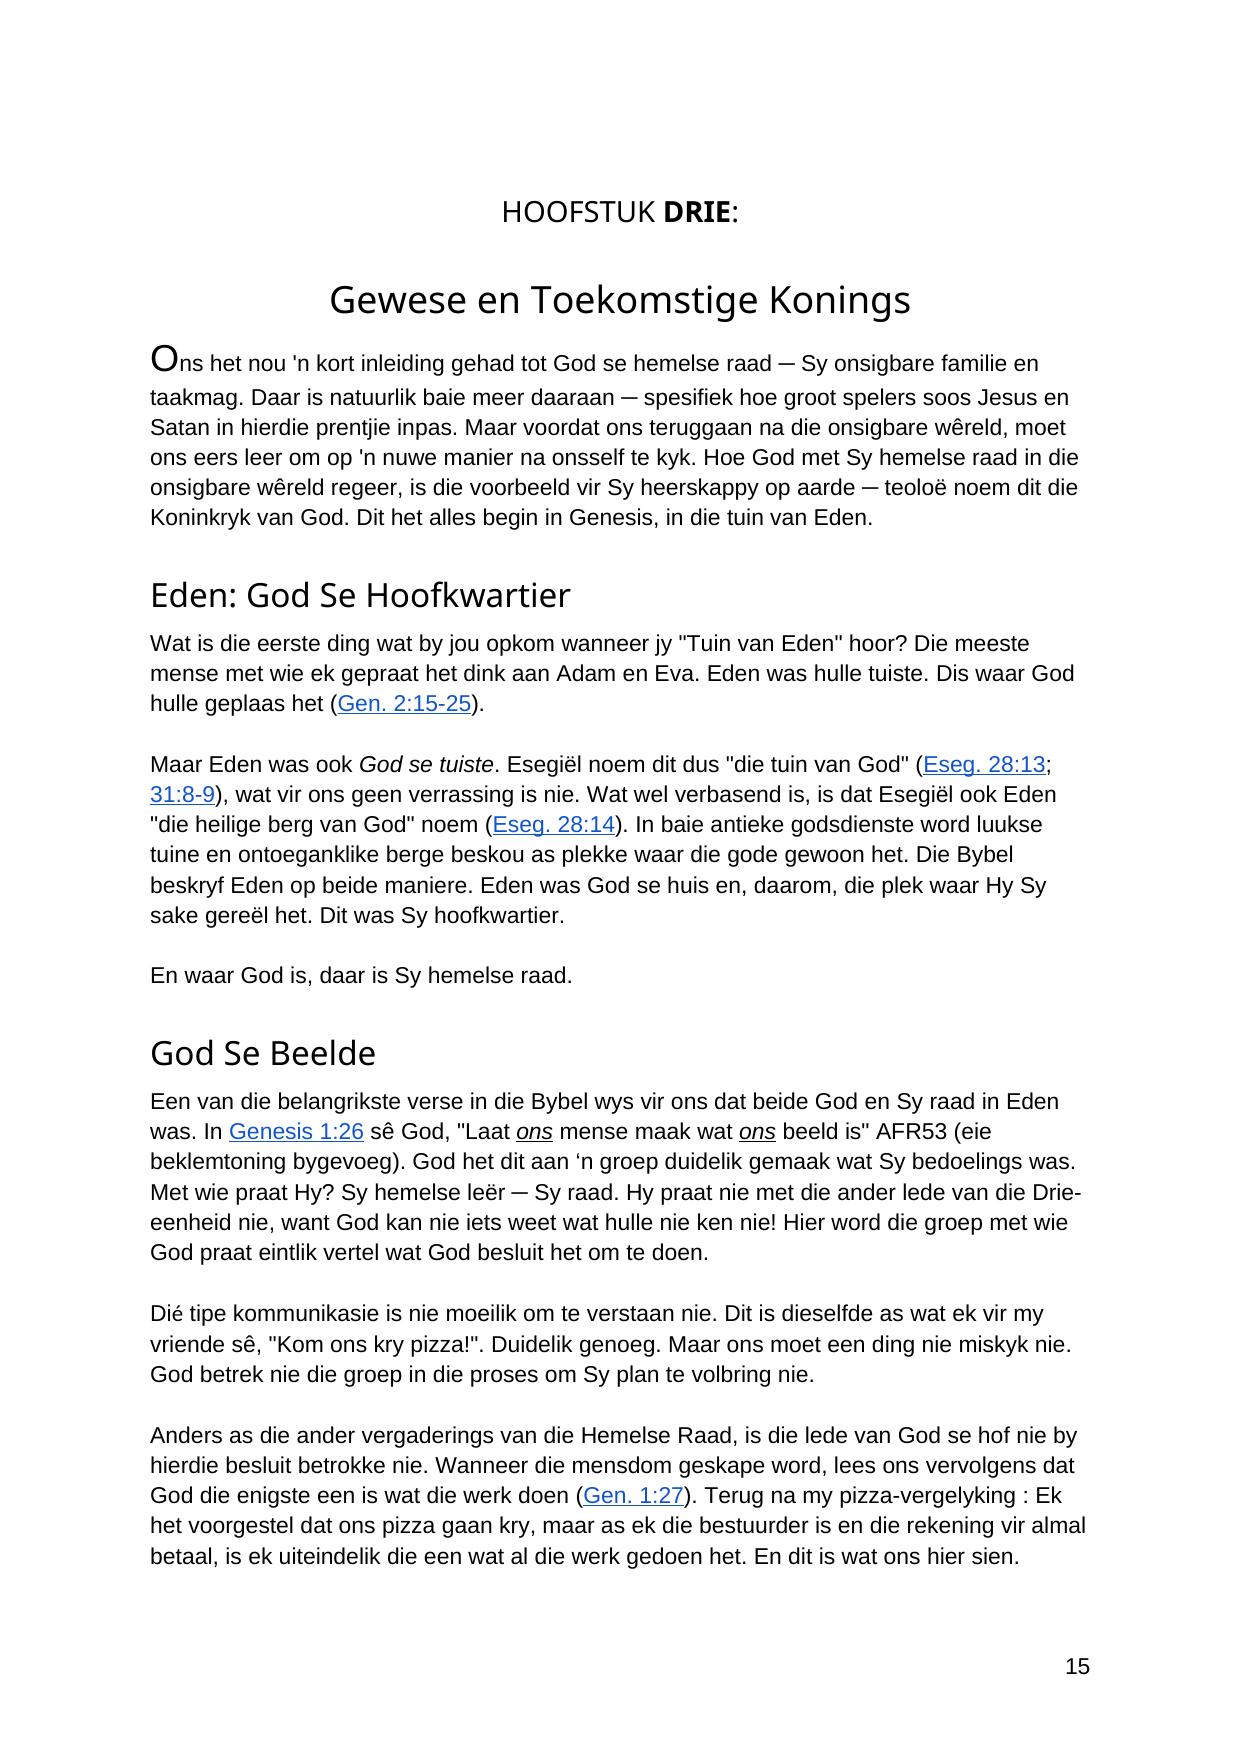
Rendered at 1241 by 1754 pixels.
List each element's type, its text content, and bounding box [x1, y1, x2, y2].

subtitle Eden: God Se Hoofkwartier [150, 572, 1090, 617]
text Maar Eden was ook God se tuiste. Esegiël noem dit dus "die tuin van God" (Eseg. 28:13; 31:8-9), wat vir ons geen verrassing is nie. Wat wel verbasend is, is dat Esegiël ook Eden "die heilige berg van God" noem (Eseg. 28:14). In baie antieke godsdienste word luukse tuine en ontoeganklike berge beskou as plekke waar die gode gewoon het. Die Bybel beskryf Eden op beide maniere. Eden was God se huis en, daarom, die plek waar Hy Sy sake gereël het. Dit was Sy hoofkwartier. [150, 751, 1090, 928]
subtitle Gewese en Toekomstige Konings [150, 273, 1090, 324]
text Ons het nou 'n kort inleiding gehad tot God se hemelse raad ─ Sy onsigbare familie en taakmag. Daar is natuurlik baie meer daaraan ─ spesifiek hoe groot spelers soos Jesus en Satan in hierdie prentjie inpas. Maar voordat ons teruggaan na die onsigbare wêreld, moet ons eers leer om op 'n nuwe manier na onsself te kyk. Hoe God met Sy hemelse raad in die onsigbare wêreld regeer, is die voorbeeld vir Sy heerskappy op aarde ─ teoloë noem dit die Koninkryk van God. Dit het alles begin in Genesis, in die tuin van Eden. [150, 337, 1090, 531]
text Dié tipe kommunikasie is nie moeilik om te verstaan nie. Dit is dieselfde as wat ek vir my vriende sê, "Kom ons kry pizza!". Duidelik genoeg. Maar ons moet een ding nie miskyk nie. God betrek nie die groep in die proses om Sy plan te volbring nie. [150, 1299, 1090, 1388]
subtitle HOOFSTUK DRIE: [150, 192, 1090, 231]
text Wat is die eerste ding wat by jou opkom wanneer jy "Tuin van Eden" hoor? Die meeste mense met wie ek gepraat het dink aan Adam en Eva. Eden was hulle tuiste. Dis waar God hulle geplaas het (Gen. 2:15-25). [150, 630, 1090, 717]
text Een van die belangrikste verse in die Bybel wys vir ons dat beide God en Sy raad in Eden was. In Genesis 1:26 sê God, "Laat ons mense maak wat ons beeld is" AFR53 (eie beklemtoning bygevoeg). God het dit aan ‘n groep duidelik gemaak wat Sy bedoelings was. Met wie praat Hy? Sy hemelse leër ─ Sy raad. Hy praat nie met die ander lede van die Drie-eenheid nie, want God kan nie iets weet wat hulle nie ken nie! Hier word die groep met wie God praat eintlik vertel wat God besluit het om te doen. [150, 1088, 1090, 1265]
text En waar God is, daar is Sy hemelse raad. [150, 962, 1090, 989]
subtitle God Se Beelde [150, 1030, 1090, 1075]
text Anders as die ander vergaderings van die Hemelse Raad, is die lede van God se hof nie by hierdie besluit betrokke nie. Wanneer die mensdom geskape word, lees ons vervolgens dat God die enigste een is wat die werk doen (Gen. 1:27). Terug na my pizza-vergelyking : Ek het voorgestel dat ons pizza gaan kry, maar as ek die bestuurder is en die rekening vir almal betaal, is ek uiteindelik die een wat al die werk gedoen het. En dit is wat ons hier sien. [150, 1422, 1090, 1569]
